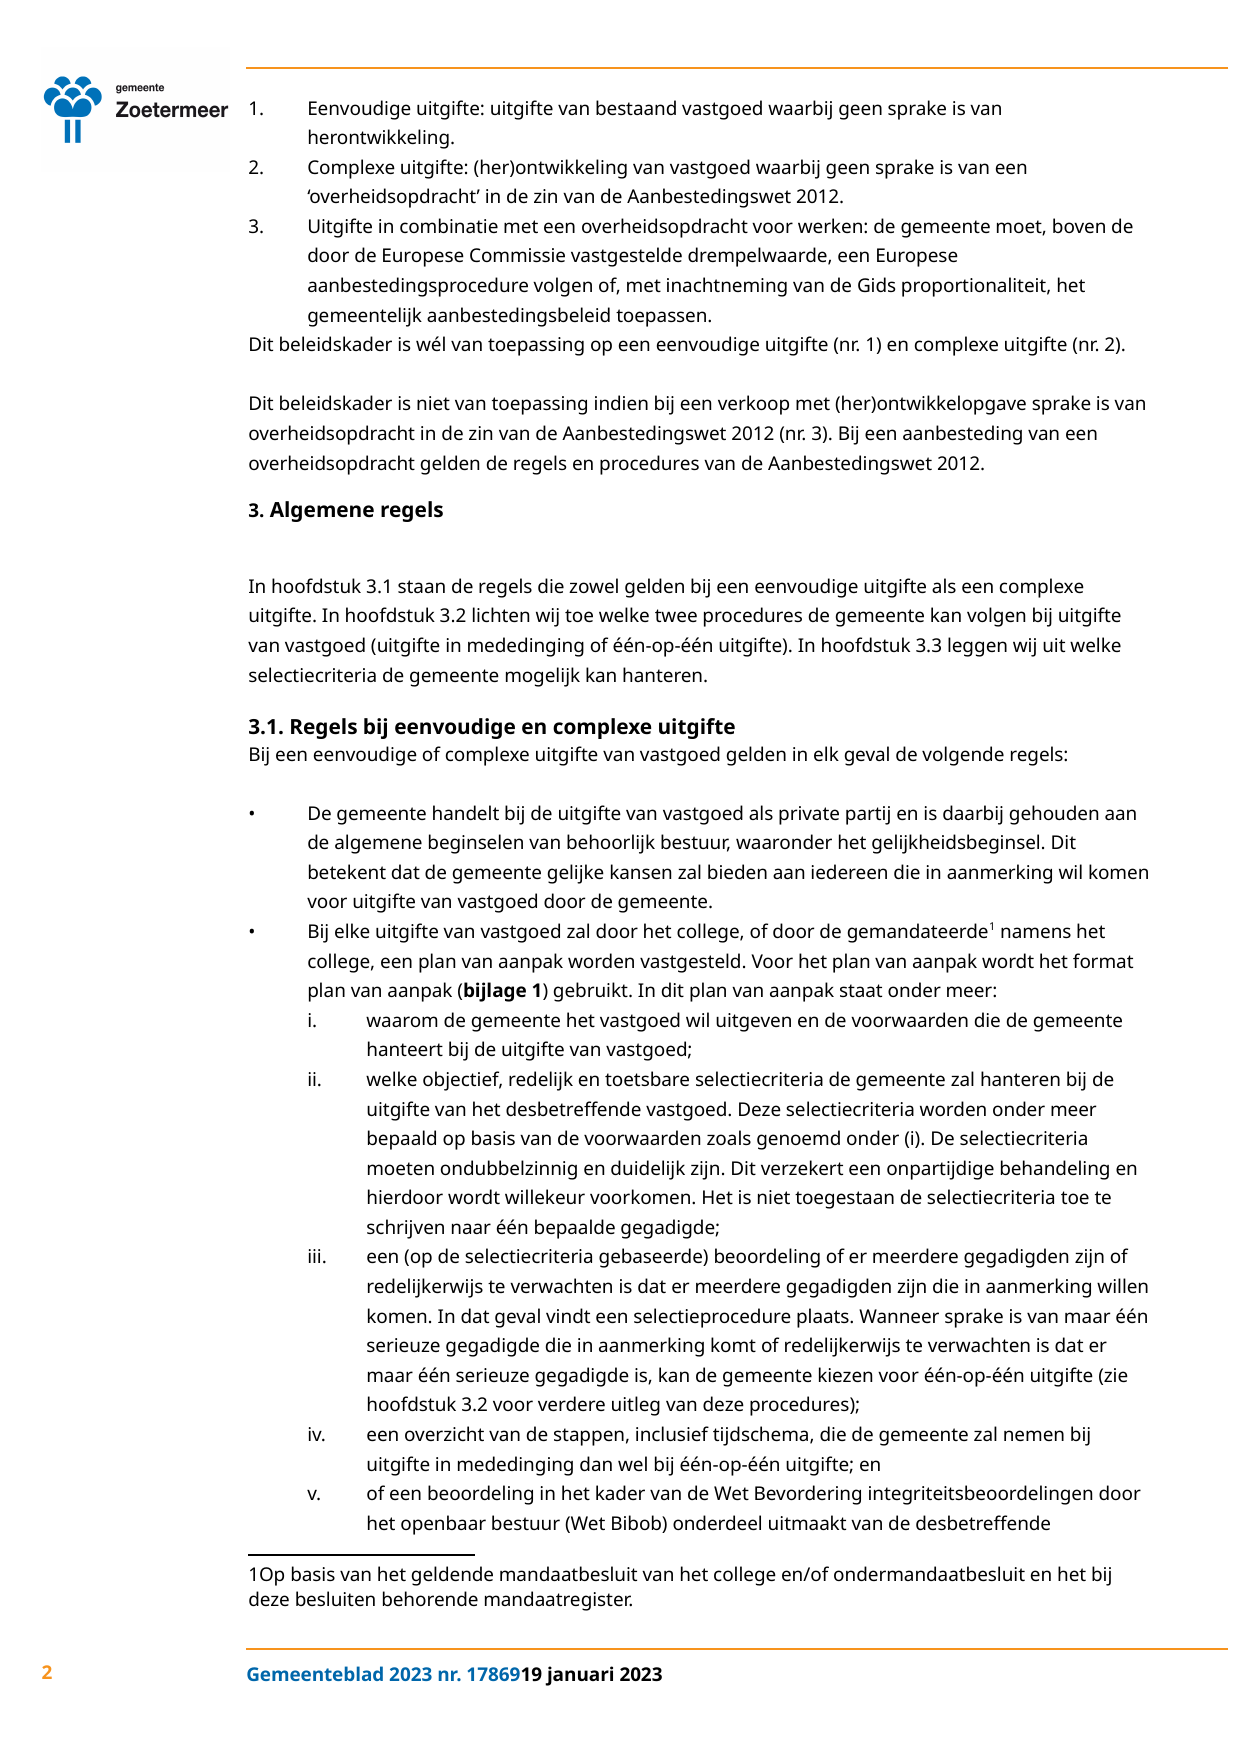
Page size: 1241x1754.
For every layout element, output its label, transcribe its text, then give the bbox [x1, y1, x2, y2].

list Op basis van het geldende mandaatbesluit van het college en/of ondermandaatbesluit en het bij deze besluiten behorende mandaatregister. [248, 1561, 1152, 1612]
list welke objectief, redelijk en toetsbare selectiecriteria de gemeente zal hanteren bij de uitgifte van het desbetreffende vastgoed. Deze selectiecriteria worden onder meer bepaald op basis van de voorwaarden zoals genoemd onder (i). De selectiecriteria moeten ondubbelzinnig en duidelijk zijn. Dit verzekert een onpartijdige behandeling en hierdoor wordt willekeur voorkomen. Het is niet toegestaan de selectiecriteria toe te schrijven naar één bepaalde gegadigde; [307, 1066, 1152, 1240]
list waarom de gemeente het vastgoed wil uitgeven en de voorwaarden die de gemeente hanteert bij de uitgifte van vastgoed; [307, 1007, 1152, 1062]
list of een beoordeling in het kader van de Wet Bevordering integriteitsbeoordelingen door het openbaar bestuur (Wet Bibob) onderdeel uitmaakt van de desbetreffende [307, 1480, 1152, 1536]
picture [41, 47, 231, 172]
text Bij een eenvoudige of complexe uitgifte van vastgoed gelden in elk geval de volgende regels: [248, 741, 1152, 766]
list Complexe uitgifte: (her)ontwikkeling van vastgoed waarbij geen sprake is van een ‘overheidsopdracht’ in de zin van de Aanbestedingswet 2012. [248, 154, 1152, 209]
list Eenvoudige uitgifte: uitgifte van bestaand vastgoed waarbij geen sprake is van herontwikkeling. [248, 95, 1152, 150]
text 3.1. Regels bij eenvoudige en complexe uitgifte [248, 712, 1152, 741]
list een overzicht van de stappen, inclusief tijdschema, die de gemeente zal nemen bij uitgifte in mededinging dan wel bij één-op-één uitgifte; en [307, 1421, 1152, 1476]
list Bij elke uitgifte van vastgoed zal door het college, of door de gemandateerde namens het college, een plan van aanpak worden vastgesteld. Voor het plan van aanpak wordt het format plan van aanpak (bijlage 1) gebruikt. In dit plan van aanpak staat onder meer: [248, 918, 1152, 1003]
list De gemeente handelt bij de uitgifte van vastgoed als private partij en is daarbij gehouden aan de algemene beginselen van behoorlijk bestuur, waaronder het gelijkheidsbeginsel. Dit betekent dat de gemeente gelijke kansen zal bieden aan iedereen die in aanmerking wil komen voor uitgifte van vastgoed door de gemeente. [248, 800, 1152, 914]
text In hoofdstuk 3.1 staan de regels die zowel gelden bij een eenvoudige uitgifte als een complexe uitgifte. In hoofdstuk 3.2 lichten wij toe welke twee procedures de gemeente kan volgen bij uitgifte van vastgoed (uitgifte in mededinging of één-op-één uitgifte). In hoofdstuk 3.3 leggen wij uit welke selectiecriteria de gemeente mogelijk kan hanteren. [248, 573, 1152, 688]
list Uitgifte in combinatie met een overheidsopdracht voor werken: de gemeente moet, boven de door de Europese Commissie vastgestelde drempelwaarde, een Europese aanbestedingsprocedure volgen of, met inachtneming van de Gids proportionaliteit, het gemeentelijk aanbestedingsbeleid toepassen. [248, 213, 1152, 328]
text Dit beleidskader is wél van toepassing op een eenvoudige uitgifte (nr. 1) en complexe uitgifte (nr. 2). [248, 331, 1152, 357]
text Dit beleidskader is niet van toepassing indien bij een verkoop met (her)ontwikkelopgave sprake is van overheidsopdracht in de zin van de Aanbestedingswet 2012 (nr. 3). Bij een aanbesteding van een overheidsopdracht gelden de regels en procedures van de Aanbestedingswet 2012. [248, 391, 1152, 476]
text 3. Algemene regels [248, 495, 1152, 524]
list een (op de selectiecriteria gebaseerde) beoordeling of er meerdere gegadigden zijn of redelijkerwijs te verwachten is dat er meerdere gegadigden zijn die in aanmerking willen komen. In dat geval vindt een selectieprocedure plaats. Wanneer sprake is van maar één serieuze gegadigde die in aanmerking komt of redelijkerwijs te verwachten is dat er maar één serieuze gegadigde is, kan de gemeente kiezen voor één-op-één uitgifte (zie hoofdstuk 3.2 voor verdere uitleg van deze procedures); [307, 1244, 1152, 1417]
